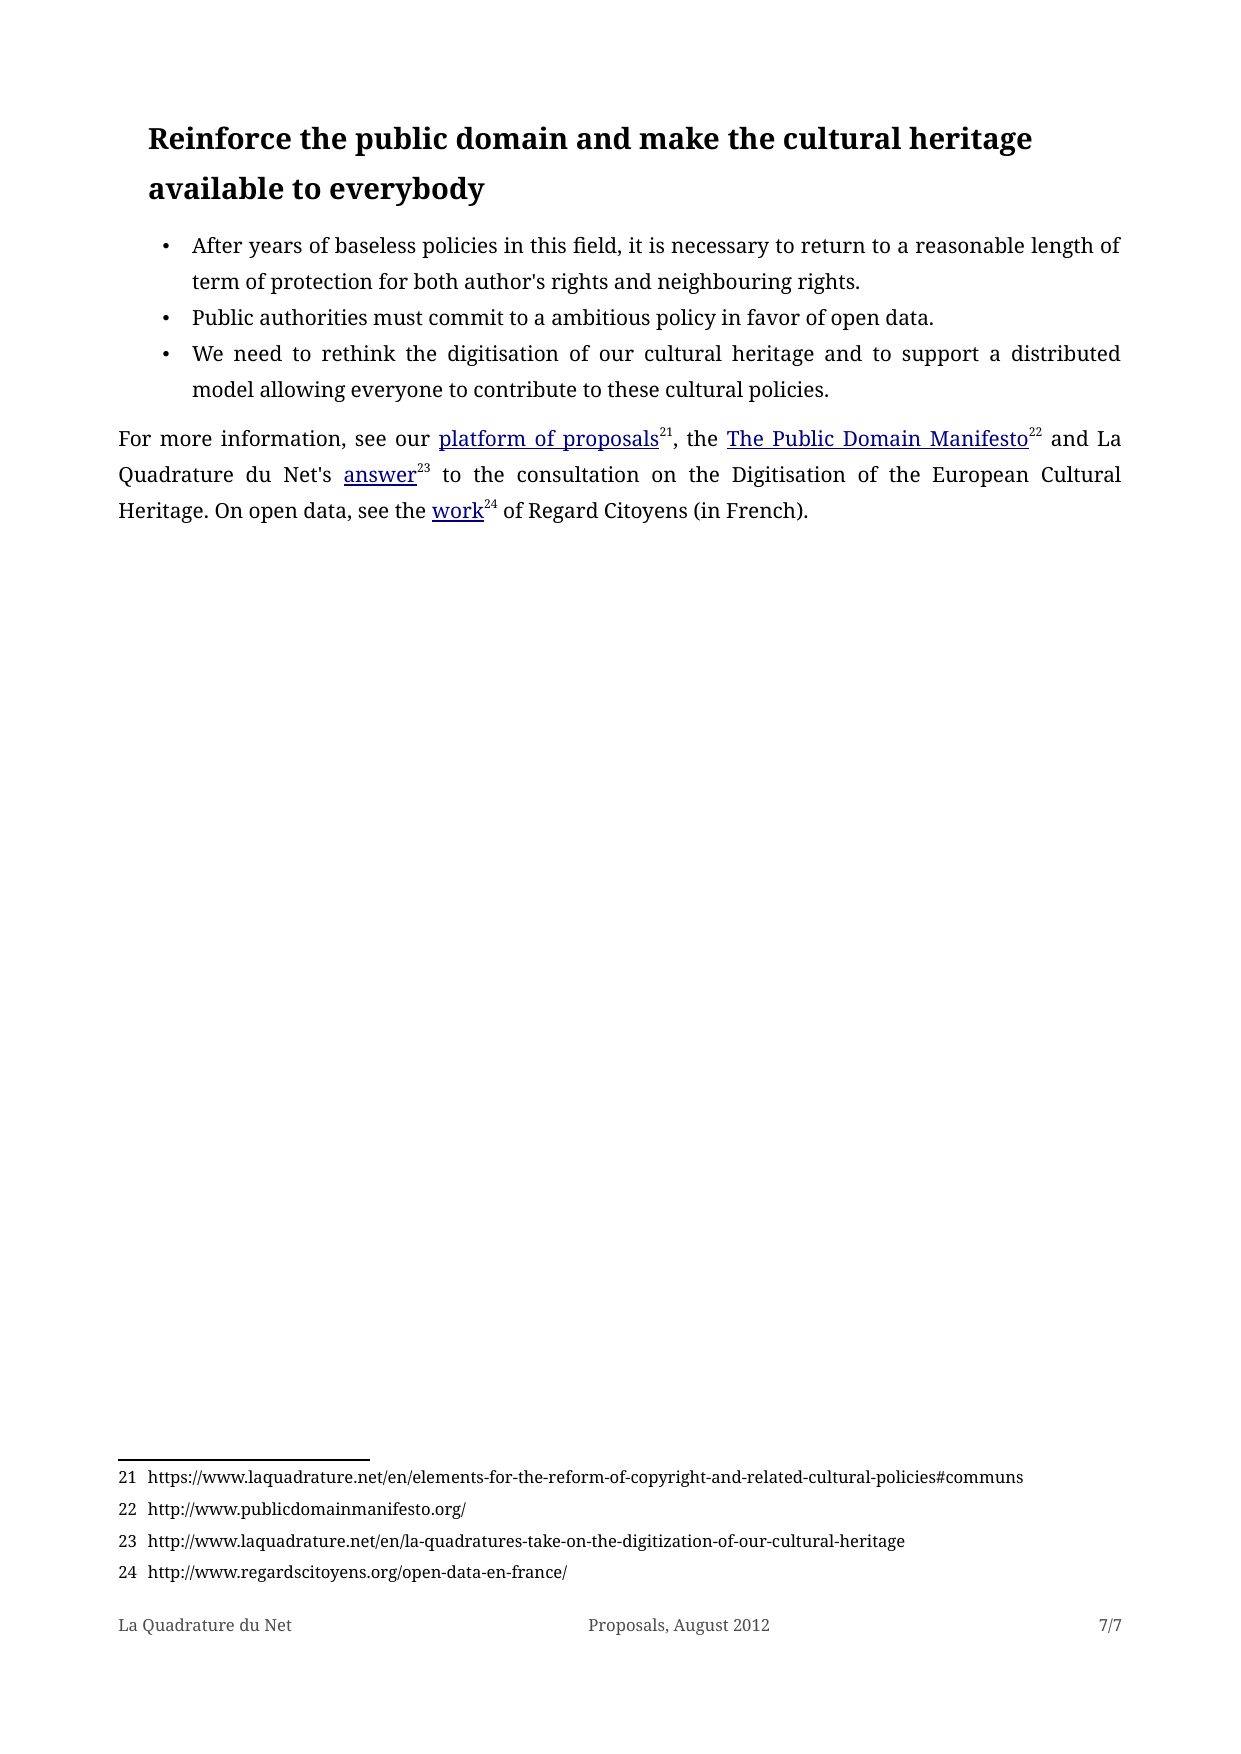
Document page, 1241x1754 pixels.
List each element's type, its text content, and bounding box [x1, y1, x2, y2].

text https://www.laquadrature.net/en/elements-for-the-reform-of-copyright-and-related-cultural-policies#communs [118, 1466, 1122, 1489]
text For more information, see our platform of proposals, the The Public Domain Manifesto and La Quadrature du Net's answer to the consultation on the Digitisation of the European Cultural Heritage. On open data, see the work of Regard Citoyens (in French). [118, 424, 1122, 524]
text http://www.publicdomainmanifesto.org/ [118, 1498, 1122, 1520]
text http://www.regardscitoyens.org/open-data-en-france/ [118, 1561, 1122, 1584]
list After years of baseless policies in this field, it is necessary to return to a reasonable length of term of protection for both author's rights and neighbouring rights. [162, 231, 1122, 296]
text http://www.laquadrature.net/en/la-quadratures-take-on-the-digitization-of-our-cultural-heritage [118, 1529, 1122, 1552]
list Public authorities must commit to a ambitious policy in favor of open data. [162, 303, 1122, 332]
subtitle Reinforce the public domain and make the cultural heritage available to everybody [148, 118, 1122, 208]
list We need to rethink the digitisation of our cultural heritage and to support a distributed model allowing everyone to contribute to these cultural policies. [162, 339, 1122, 404]
